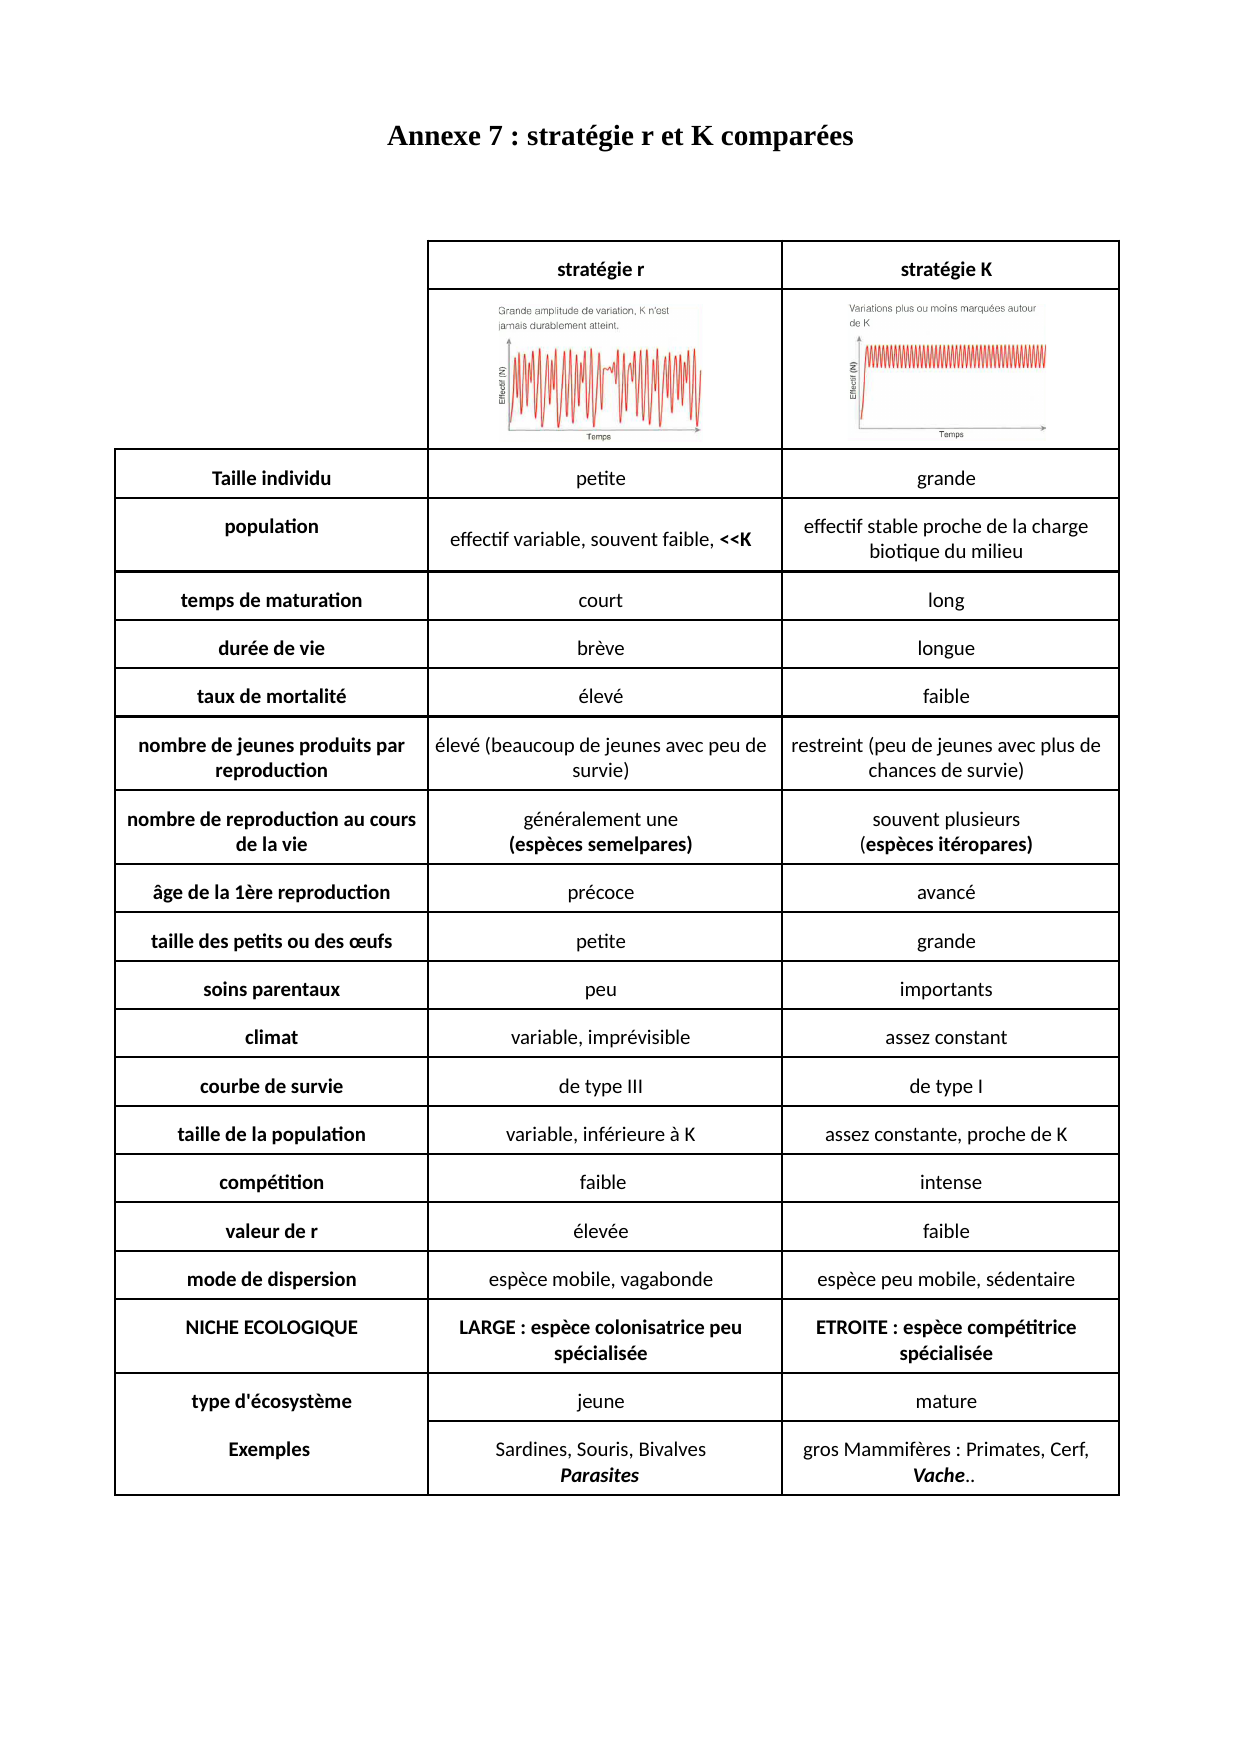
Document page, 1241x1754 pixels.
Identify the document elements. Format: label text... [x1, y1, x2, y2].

table_cell faible [783, 1203, 1118, 1249]
table_cell petite [429, 913, 781, 959]
table_cell type d'écosystème [116, 1374, 427, 1420]
table_cell assez constante, proche de K [783, 1107, 1118, 1153]
table_cell mature [783, 1374, 1118, 1420]
table_cell temps de maturation [116, 573, 427, 619]
table_cell importants [783, 962, 1118, 1008]
table_cell généralement une (espèces semelpares) [429, 791, 781, 863]
table_cell NICHE ECOLOGIQUE [116, 1300, 427, 1372]
table_header stratégie r [429, 242, 781, 288]
picture [847, 304, 1047, 441]
table_cell population [116, 499, 427, 570]
table_cell soins parentaux [116, 962, 427, 1008]
table_cell taille des petits ou des œufs [116, 913, 427, 959]
table_cell gros Mammifères : Primates, Cerf, Vache.. [783, 1422, 1118, 1494]
table_cell courbe de survie [116, 1058, 427, 1104]
table_cell précoce [429, 865, 781, 911]
table_cell climat [116, 1010, 427, 1056]
table_cell jeune [429, 1374, 781, 1420]
table_cell Sardines, Souris, Bivalves Parasites [429, 1422, 781, 1494]
table_cell [429, 290, 781, 448]
table_cell brève [429, 621, 781, 667]
table_cell taux de mortalité [116, 669, 427, 715]
table_cell assez constant [783, 1010, 1118, 1056]
table_cell grande [783, 913, 1118, 959]
table_cell âge de la 1ère reproduction [116, 865, 427, 911]
table_cell compétition [116, 1155, 427, 1201]
table_cell faible [783, 669, 1118, 715]
table_cell court [429, 573, 781, 619]
table_cell [115, 288, 427, 448]
table_cell durée de vie [116, 621, 427, 667]
table_cell restreint (peu de jeunes avec plus de chances de survie) [783, 718, 1118, 789]
table_cell élevé [429, 669, 781, 715]
table_cell nombre de reproduction au cours de la vie [116, 791, 427, 863]
table_cell petite [429, 450, 781, 497]
table_cell espèce mobile, vagabonde [429, 1252, 781, 1298]
table_cell Large : espèce colonisatrice peu spécialisée [429, 1300, 781, 1372]
table_cell élevé (beaucoup de jeunes avec peu de survie) [429, 718, 781, 789]
table_cell valeur de r [116, 1203, 427, 1249]
table_cell longue [783, 621, 1118, 667]
table_cell espèce peu mobile, sédentaire [783, 1252, 1118, 1298]
text Annexe 7 : stratégie r et K comparées [118, 118, 1122, 152]
table_cell mode de dispersion [116, 1252, 427, 1298]
table_cell faible [429, 1155, 781, 1201]
table_cell [783, 290, 1118, 448]
table_cell Exemples [116, 1420, 427, 1494]
table_cell variable, imprévisible [429, 1010, 781, 1056]
table_cell Etroite : espèce compétitrice spécialisée [783, 1300, 1118, 1372]
table_cell taille de la population [116, 1107, 427, 1153]
table_header [115, 240, 427, 288]
table_cell avancé [783, 865, 1118, 911]
table_cell de type III [429, 1058, 781, 1104]
table_cell souvent plusieurs (espèces itéropares) [783, 791, 1118, 863]
table_cell de type I [783, 1058, 1118, 1104]
table_header stratégie K [783, 242, 1118, 288]
table_cell Taille individu [116, 450, 427, 497]
table_cell peu [429, 962, 781, 1008]
table_cell grande [783, 450, 1118, 497]
table_cell élevée [429, 1203, 781, 1249]
table_cell variable, inférieure à K [429, 1107, 781, 1153]
table_cell nombre de jeunes produits par reproduction [116, 718, 427, 789]
table_cell effectif variable, souvent faible, <<K [429, 499, 781, 570]
table_cell effectif stable proche de la charge biotique du milieu [783, 499, 1118, 570]
picture [498, 304, 703, 442]
table_cell intense [783, 1155, 1118, 1201]
table_cell long [783, 573, 1118, 619]
